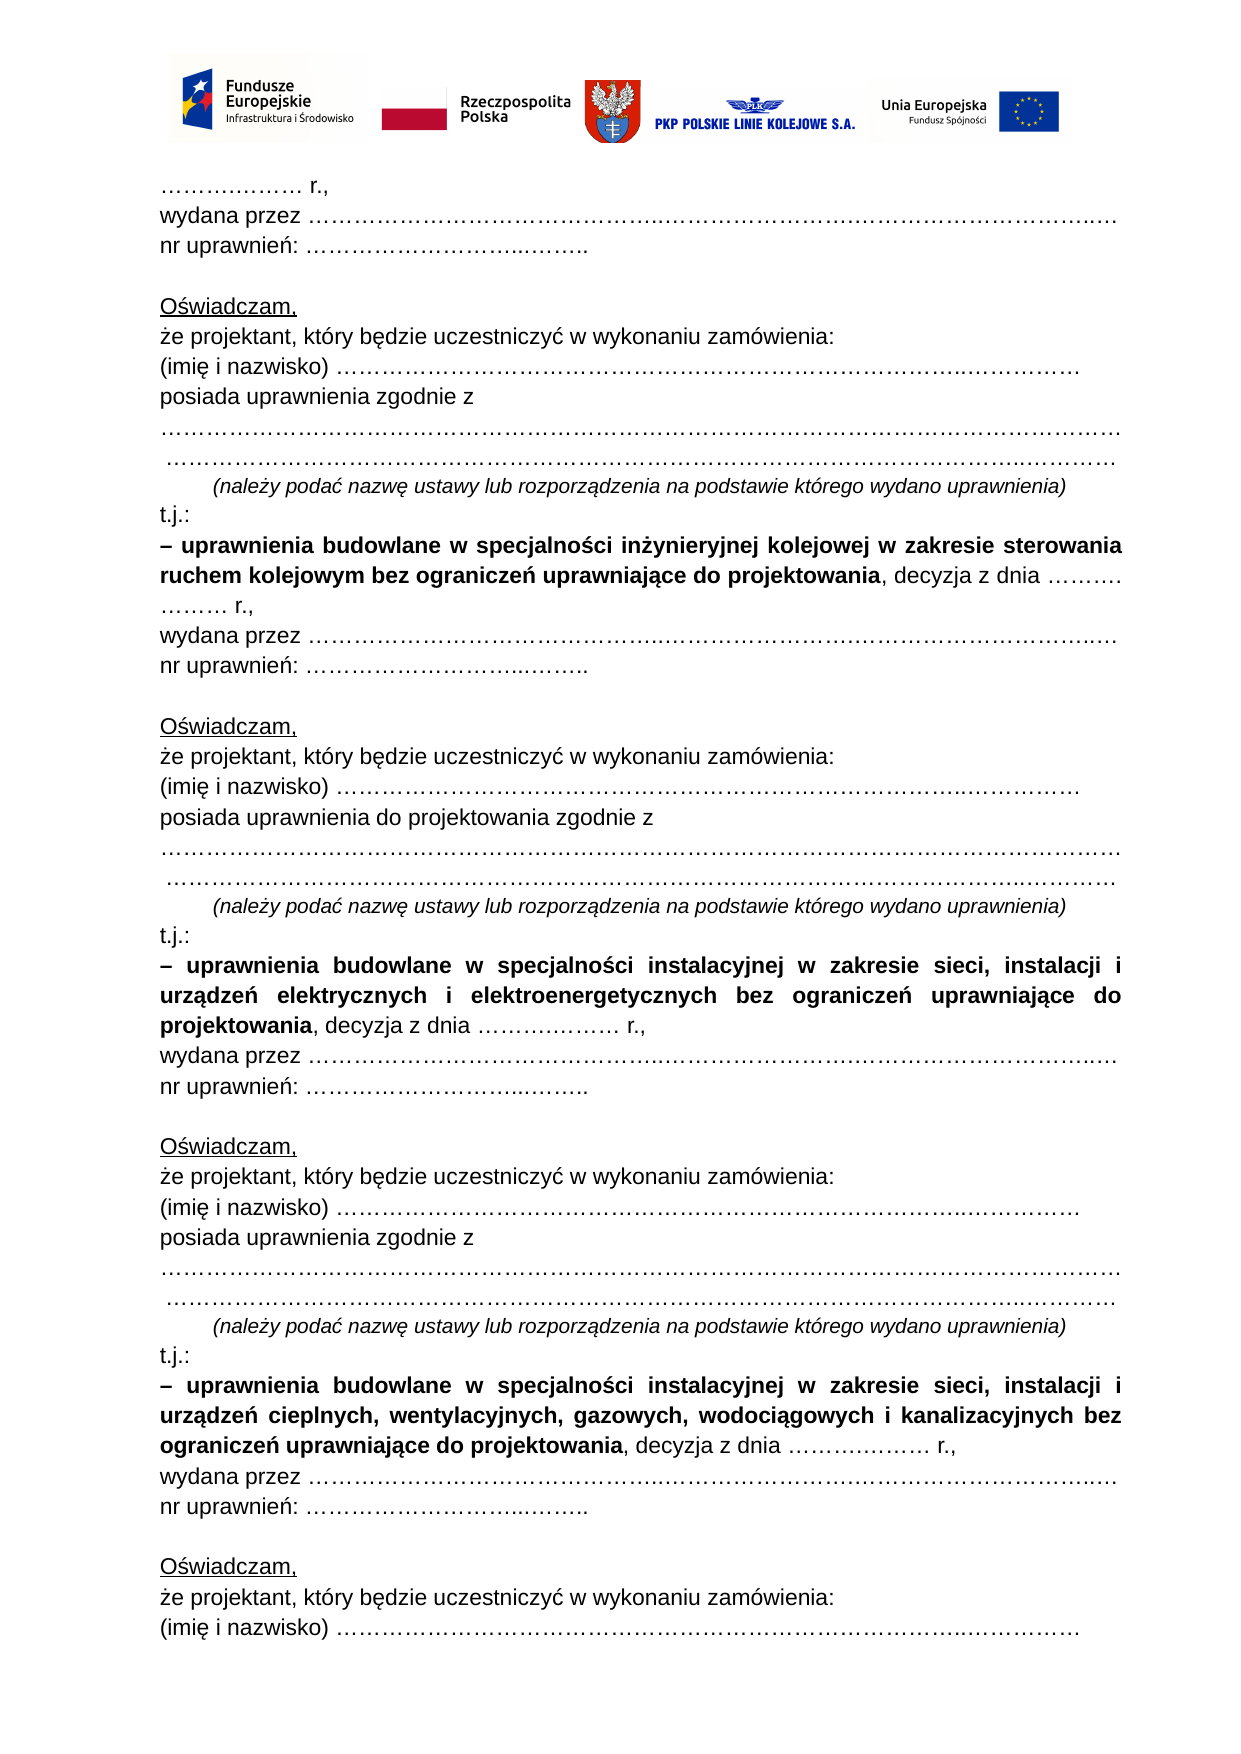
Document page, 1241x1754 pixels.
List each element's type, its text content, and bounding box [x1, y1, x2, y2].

text wydana przez ………………………………………..…………………….…………………………..… [159, 1463, 1122, 1489]
text że projektant, który będzie uczestniczyć w wykonaniu zamówienia: [159, 323, 1122, 349]
text (imię i nazwisko) ………………………………………………………………………..…………… [159, 1614, 1122, 1640]
text nr uprawnień: ………………………...…….. [159, 1493, 1122, 1519]
text t.j.: [159, 1342, 1122, 1368]
text wydana przez ………………………………………..…………………….…………………………..… [159, 202, 1122, 228]
text (należy podać nazwę ustawy lub rozporządzenia na podstawie którego wydano uprawnienia) [159, 1314, 1122, 1338]
text – uprawnienia budowlane w specjalności instalacyjnej w zakresie sieci, instalacji i urządzeń elektrycznych i elektroenergetycznych bez ograniczeń uprawniające do projektowania, decyzja z dnia ……….……… r., [159, 952, 1122, 1039]
text …………………………………………………………………………………………………………………………………………………………………………………………………………………..………… [159, 1254, 1122, 1311]
text t.j.: [159, 501, 1122, 528]
text t.j.: [159, 922, 1122, 948]
text posiada uprawnienia zgodnie z [159, 1224, 1122, 1250]
text Oświadczam, [159, 713, 1122, 739]
text (imię i nazwisko) ………………………………………………………………………..…………… [159, 353, 1122, 379]
text – uprawnienia budowlane w specjalności instalacyjnej w zakresie sieci, instalacji i urządzeń cieplnych, wentylacyjnych, gazowych, wodociągowych i kanalizacyjnych bez ograniczeń uprawniające do projektowania, decyzja z dnia ……….……… r., [159, 1372, 1122, 1459]
text (imię i nazwisko) ………………………………………………………………………..…………… [159, 773, 1122, 800]
text (należy podać nazwę ustawy lub rozporządzenia na podstawie którego wydano uprawnienia) [159, 894, 1122, 918]
text że projektant, który będzie uczestniczyć w wykonaniu zamówienia: [159, 743, 1122, 769]
text (imię i nazwisko) ………………………………………………………………………..…………… [159, 1193, 1122, 1220]
text (należy podać nazwę ustawy lub rozporządzenia na podstawie którego wydano uprawnienia) [159, 474, 1122, 498]
text posiada uprawnienia do projektowania zgodnie z [159, 803, 1122, 830]
text Oświadczam, [159, 1133, 1122, 1159]
text – uprawnienia budowlane w specjalności inżynieryjnej kolejowej w zakresie sterowania ruchem kolejowym bez ograniczeń uprawniające do projektowania, decyzja z dnia ……….……… r., [159, 532, 1122, 618]
text nr uprawnień: ………………………...…….. [159, 652, 1122, 679]
text …………………………………………………………………………………………………………………………………………………………………………………………………………………..………… [159, 413, 1122, 470]
text wydana przez ………………………………………..…………………….…………………………..… [159, 1042, 1122, 1069]
text Oświadczam, [159, 293, 1122, 319]
text Oświadczam, [159, 1553, 1122, 1580]
text posiada uprawnienia zgodnie z [159, 383, 1122, 410]
picture [168, 53, 1072, 143]
text …………………………………………………………………………………………………………………………………………………………………………………………………………………..………… [159, 834, 1122, 890]
text nr uprawnień: ………………………...…….. [159, 1073, 1122, 1099]
text ……….……… r., [159, 172, 1122, 198]
text że projektant, który będzie uczestniczyć w wykonaniu zamówienia: [159, 1583, 1122, 1610]
text że projektant, który będzie uczestniczyć w wykonaniu zamówienia: [159, 1163, 1122, 1190]
text wydana przez ………………………………………..…………………….…………………………..… [159, 622, 1122, 649]
text nr uprawnień: ………………………...…….. [159, 232, 1122, 259]
